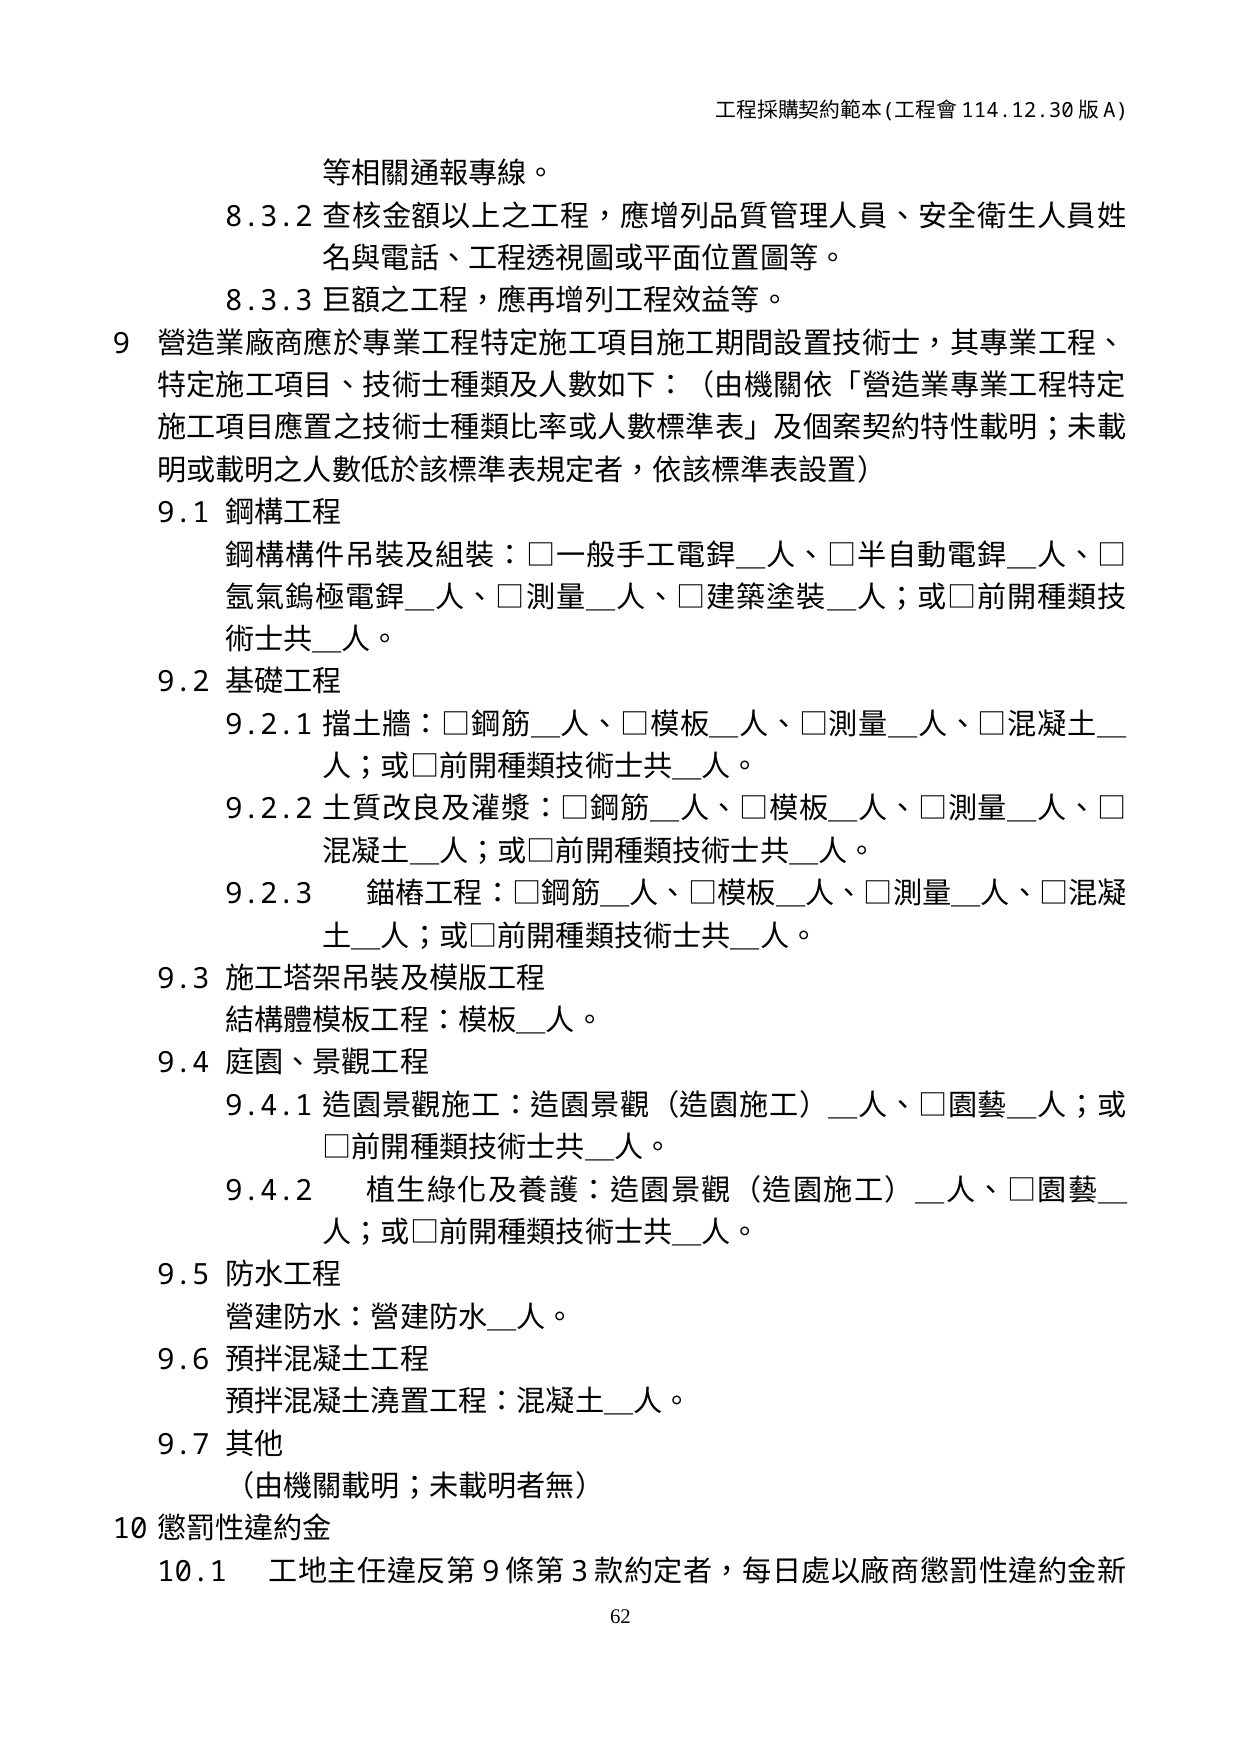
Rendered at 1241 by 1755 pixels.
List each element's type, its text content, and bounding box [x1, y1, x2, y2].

list 施工塔架吊裝及模版工程 [157, 954, 1128, 997]
list 鋼構工程 [157, 489, 1128, 531]
list 土質改良及灌漿：□鋼筋＿人、□模板＿人、□測量＿人、□混凝土＿人；或□前開種類技術士共＿人。 [225, 785, 1128, 870]
text （由機關載明；未載明者無） [225, 1463, 1128, 1505]
list 錨樁工程：□鋼筋＿人、□模板＿人、□測量＿人、□混凝土＿人；或□前開種類技術士共＿人。 [225, 870, 1128, 954]
list 等相關通報專線。 [225, 150, 1128, 192]
list 營造業廠商應於專業工程特定施工項目施工期間設置技術士，其專業工程、特定施工項目、技術士種類及人數如下：（由機關依「營造業專業工程特定施工項目應置之技術士種類比率或人數標準表」及個案契約特性載明；未載明或載明之人數低於該標準表規定者，依該標準表設置） [112, 319, 1128, 489]
list 預拌混凝土工程 [157, 1336, 1128, 1378]
list 查核金額以上之工程，應增列品質管理人員、安全衛生人員姓名與電話、工程透視圖或平面位置圖等。 [225, 192, 1128, 277]
list 基礎工程 [157, 658, 1128, 700]
list 造園景觀施工：造園景觀（造園施工）＿人、□園藝＿人；或□前開種類技術士共＿人。 [225, 1081, 1128, 1166]
text 預拌混凝土澆置工程：混凝土＿人。 [225, 1378, 1128, 1420]
list 擋土牆：□鋼筋＿人、□模板＿人、□測量＿人、□混凝土＿人；或□前開種類技術士共＿人。 [225, 700, 1128, 785]
list 其他 [157, 1420, 1128, 1463]
text 結構體模板工程：模板＿人。 [225, 997, 1128, 1039]
text 營建防水：營建防水＿人。 [225, 1293, 1128, 1336]
list 植生綠化及養護：造園景觀（造園施工）＿人、□園藝＿人；或□前開種類技術士共＿人。 [225, 1166, 1128, 1251]
list 工地主任違反第9條第3款約定者，每日處以廠商懲罰性違約金新 [157, 1547, 1128, 1590]
list 巨額之工程，應再增列工程效益等。 [225, 277, 1128, 319]
list 庭園、景觀工程 [157, 1039, 1128, 1081]
text 鋼構構件吊裝及組裝：□一般手工電銲＿人、□半自動電銲＿人、□氬氣鎢極電銲＿人、□測量＿人、□建築塗裝＿人；或□前開種類技術士共＿人。 [225, 531, 1128, 658]
list 防水工程 [157, 1251, 1128, 1293]
list 懲罰性違約金 [112, 1505, 1128, 1547]
